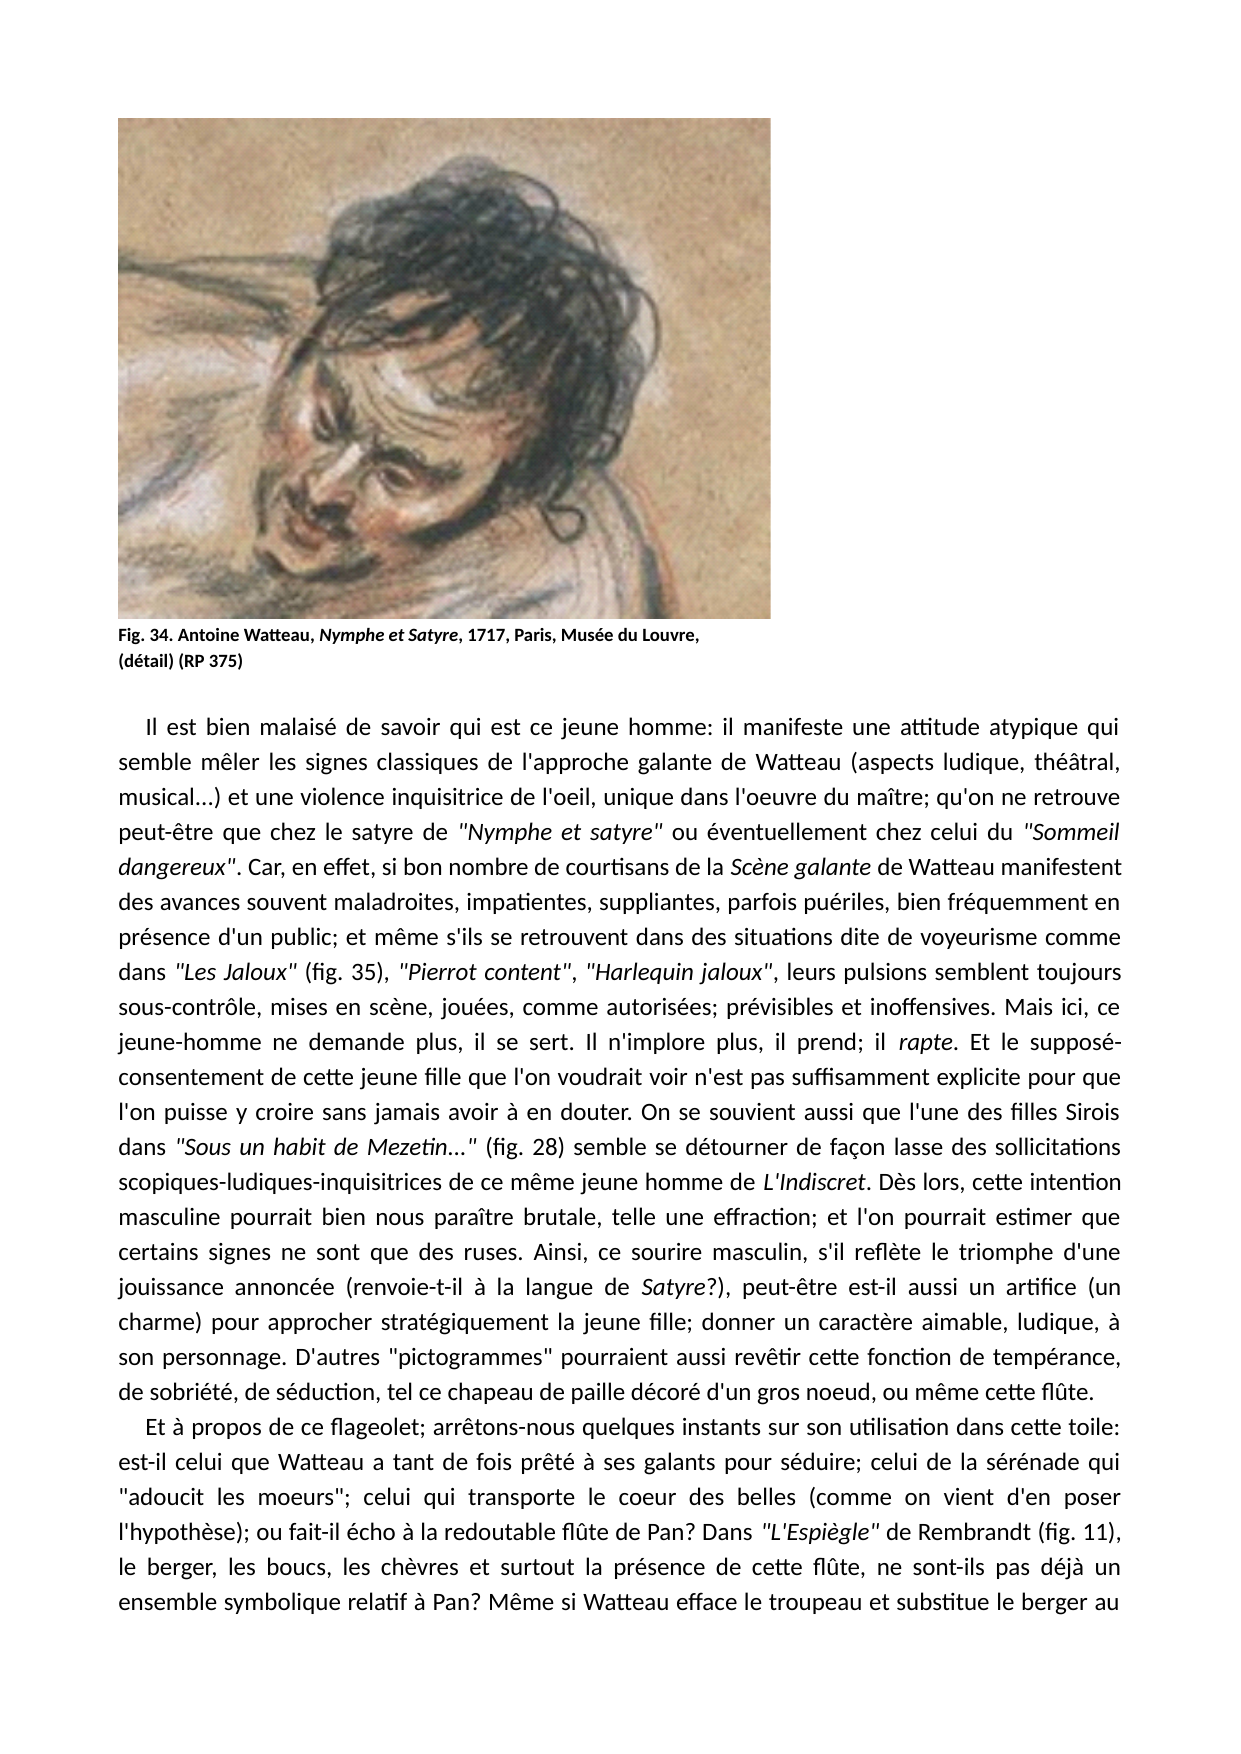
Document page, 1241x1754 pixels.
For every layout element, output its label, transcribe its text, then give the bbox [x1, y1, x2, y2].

text Et à propos de ce flageolet; arrêtons-nous quelques instants sur son utilisation dans cette toile: est-il celui que Watteau a tant de fois prêté à ses galants pour séduire; celui de la sérénade qui "adoucit les moeurs"; celui qui transporte le coeur des belles (comme on vient d'en poser l'hypothèse); ou fait-il écho à la redoutable flûte de Pan? Dans "L'Espiègle" de Rembrandt (fig. 11), le berger, les boucs, les chèvres et surtout la présence de cette flûte, ne sont-ils pas déjà un ensemble symbolique relatif à Pan? Même si Watteau efface le troupeau et substitue le berger au [118, 1411, 1122, 1616]
text Il est bien malaisé de savoir qui est ce jeune homme: il manifeste une attitude atypique qui semble mêler les signes classiques de l'approche galante de Watteau (aspects ludique, théâtral, musical...) et une violence inquisitrice de l'oeil, unique dans l'oeuvre du maître; qu'on ne retrouve peut-être que chez le satyre de "Nymphe et satyre" ou éventuellement chez celui du "Sommeil dangereux". Car, en effet, si bon nombre de courtisans de la Scène galante de Watteau manifestent des avances souvent maladroites, impatientes, suppliantes, parfois puériles, bien fréquemment en présence d'un public; et même s'ils se retrouvent dans des situations dite de voyeurisme comme dans "Les Jaloux" (fig. 35), "Pierrot content", "Harlequin jaloux", leurs pulsions semblent toujours sous-contrôle, mises en scène, jouées, comme autorisées; prévisibles et inoffensives. Mais ici, ce jeune-homme ne demande plus, il se sert. Il n'implore plus, il prend; il rapte. Et le supposé-consentement de cette jeune fille que l'on voudrait voir n'est pas suffisamment explicite pour que l'on puisse y croire sans jamais avoir à en douter. On se souvient aussi que l'une des filles Sirois dans "Sous un habit de Mezetin..." (fig. 28) semble se détourner de façon lasse des sollicitations scopiques-ludiques-inquisitrices de ce même jeune homme de L'Indiscret. Dès lors, cette intention masculine pourrait bien nous paraître brutale, telle une effraction; et l'on pourrait estimer que certains signes ne sont que des ruses. Ainsi, ce sourire masculin, s'il reflète le triomphe d'une jouissance annoncée (renvoie-t-il à la langue de Satyre?), peut-être est-il aussi un artifice (un charme) pour approcher stratégiquement la jeune fille; donner un caractère aimable, ludique, à son personnage. D'autres "pictogrammes" pourraient aussi revêtir cette fonction de tempérance, de sobriété, de séduction, tel ce chapeau de paille décoré d'un gros noeud, ou même cette flûte. [118, 711, 1122, 1406]
text (détail) (RP 375) [118, 649, 1122, 672]
text Fig. 34. Antoine Watteau, Nymphe et Satyre, 1717, Paris, Musée du Louvre, [118, 623, 1122, 646]
